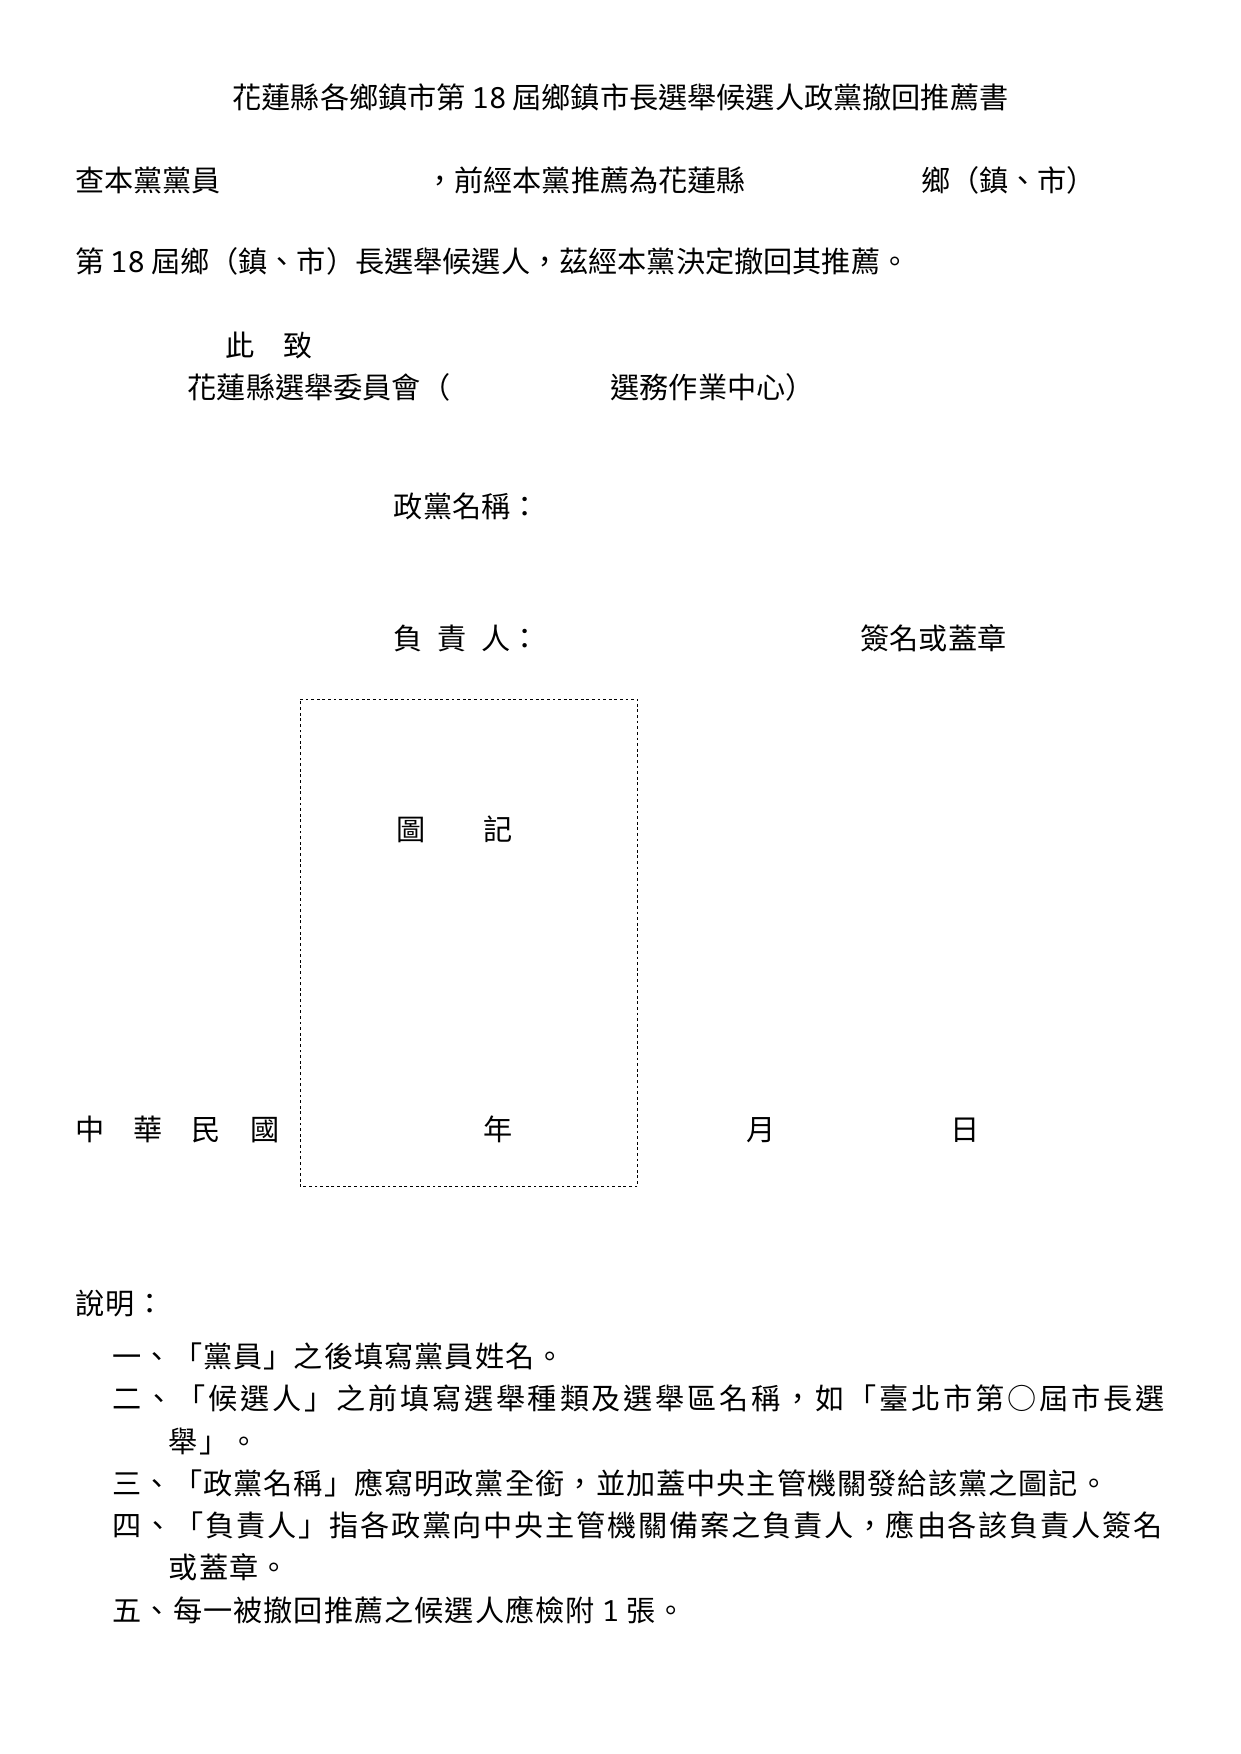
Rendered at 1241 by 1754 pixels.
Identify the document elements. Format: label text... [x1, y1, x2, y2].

text 圖 記 [75, 820, 1165, 845]
text 二、「候選人」之前填寫選舉種類及選舉區名稱，如「臺北市第○屆市長選舉」。 [112, 1376, 1165, 1460]
text 花蓮縣選舉委員會（ 選務作業中心） [187, 365, 1165, 406]
text 四、「負責人」指各政黨向中央主管機關備案之負責人，應由各該負責人簽名或蓋章。 [112, 1503, 1165, 1587]
text 第18屆鄉（鎮、市）長選舉候選人，茲經本黨決定撤回其推薦。 [75, 239, 1165, 281]
text 五、每一被撤回推薦之候選人應檢附1張。 [112, 1587, 1165, 1630]
text 查本黨黨員 ，前經本黨推薦為花蓮縣 鄉（鎮、市） [75, 157, 1165, 199]
text 負 責 人： 簽名或蓋章 [394, 616, 1165, 658]
text 說明： [75, 1281, 1165, 1323]
text 一、「黨員」之後填寫黨員姓名。 [112, 1333, 1165, 1376]
text 此 致 [225, 323, 1165, 365]
text 三、「政黨名稱」應寫明政黨全銜，並加蓋中央主管機關發給該黨之圖記。 [112, 1460, 1165, 1503]
text 花蓮縣各鄉鎮市第18屆鄉鎮市長選舉候選人政黨撤回推薦書 [75, 75, 1165, 117]
text 政黨名稱： [394, 484, 1165, 526]
text 中 華 民 國 年 月 日 [75, 1120, 1165, 1145]
